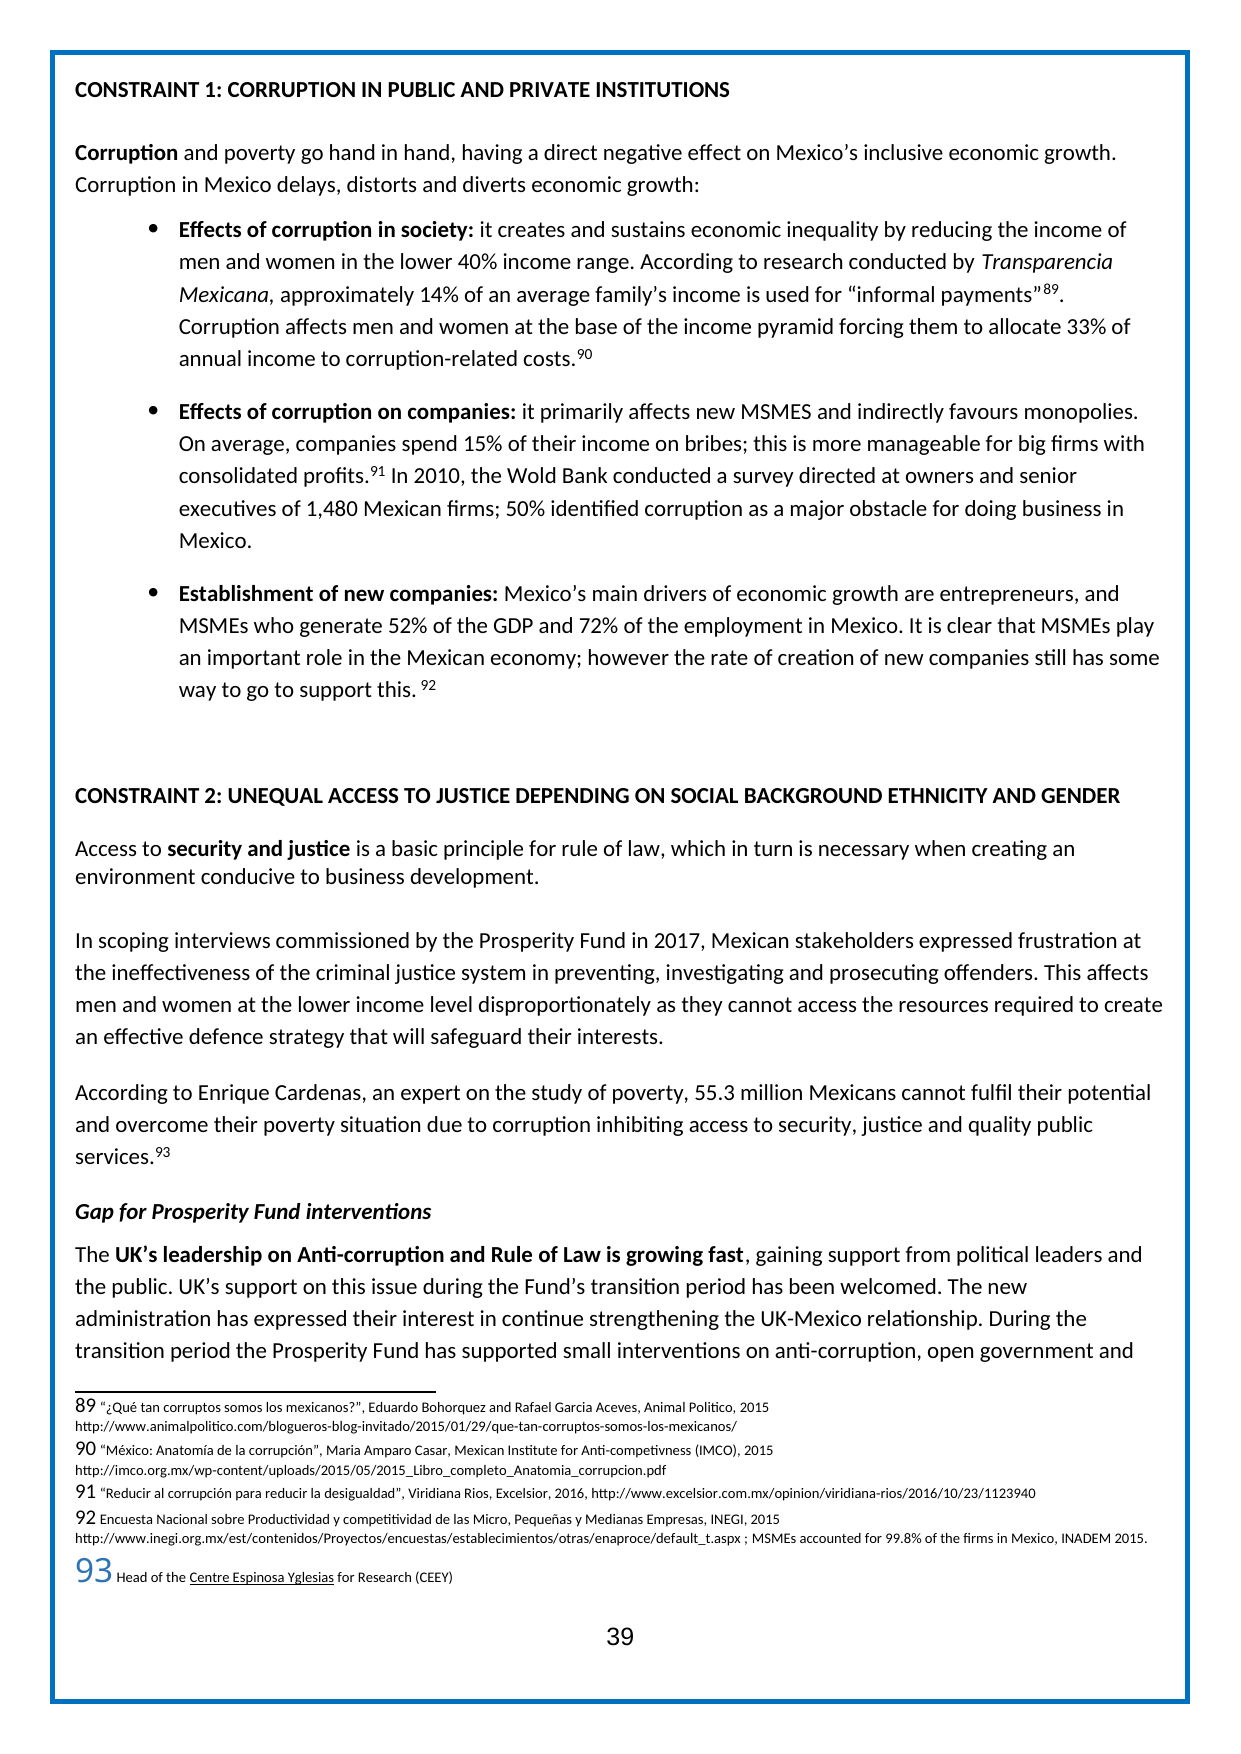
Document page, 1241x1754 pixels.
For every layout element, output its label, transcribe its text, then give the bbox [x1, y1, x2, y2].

text The UK’s leadership on Anti-corruption and Rule of Law is growing fast, gaining support from political leaders and the public. UK’s support on this issue during the Fund’s transition period has been welcomed. The new administration has expressed their interest in continue strengthening the UK-Mexico relationship. During the transition period the Prosperity Fund has supported small interventions on anti-corruption, open government and [75, 1240, 1165, 1364]
list “¿Qué tan corruptos somos los mexicanos?”, Eduardo Bohorquez and Rafael Garcia Aceves, Animal Politico, 2015 http://www.animalpolitico.com/blogueros-blog-invitado/2015/01/29/que-tan-corruptos-somos-los-mexicanos/ [75, 1392, 1165, 1435]
subtitle CONSTRAINT 2: UNEQUAL ACCESS TO JUSTICE DEPENDING ON SOCIAL BACKGROUND ETHNICITY AND GENDER [75, 781, 1165, 809]
list Establishment of new companies: Mexico’s main drivers of economic growth are entrepreneurs, and MSMEs who generate 52% of the GDP and 72% of the employment in Mexico. It is clear that MSMEs play an important role in the Mexican economy; however the rate of creation of new companies still has some way to go to support this. [149, 579, 1165, 703]
list Effects of corruption on companies: it primarily affects new MSMES and indirectly favours monopolies. On average, companies spend 15% of their income on bribes; this is more manageable for big firms with consolidated profits. In 2010, the Wold Bank conducted a survey directed at owners and senior executives of 1,480 Mexican firms; 50% identified corruption as a major obstacle for doing business in Mexico. [149, 397, 1165, 554]
subtitle Access to security and justice is a basic principle for rule of law, which in turn is necessary when creating an environment conducive to business development. [75, 834, 1165, 891]
subtitle Head of the Centre Espinosa Yglesias for Research (CEEY) [75, 1547, 1165, 1593]
list “Reducir al corrupción para reducir la desigualdad”, Viridiana Rios, Excelsior, 2016, http://www.excelsior.com.mx/opinion/viridiana-rios/2016/10/23/1123940 [75, 1479, 1165, 1504]
text In scoping interviews commissioned by the Prosperity Fund in 2017, Mexican stakeholders expressed frustration at the ineffectiveness of the criminal justice system in preventing, investigating and prosecuting offenders. This affects men and women at the lower income level disproportionately as they cannot access the resources required to create an effective defence strategy that will safeguard their interests. [75, 926, 1165, 1051]
list Encuesta Nacional sobre Productividad y competitividad de las Micro, Pequeñas y Medianas Empresas, INEGI, 2015 http://www.inegi.org.mx/est/contenidos/Proyectos/encuestas/establecimientos/otras/enaproce/default_t.aspx ; MSMEs accounted for 99.8% of the firms in Mexico, INADEM 2015. [75, 1504, 1165, 1547]
list “México: Anatomía de la corrupción”, Maria Amparo Casar, Mexican Institute for Anti-competivness (IMCO), 2015 http://imco.org.mx/wp-content/uploads/2015/05/2015_Libro_completo_Anatomia_corrupcion.pdf [75, 1435, 1165, 1479]
text Corruption and poverty go hand in hand, having a direct negative effect on Mexico’s inclusive economic growth. Corruption in Mexico delays, distorts and diverts economic growth: [75, 138, 1165, 199]
subtitle CONSTRAINT 1: CORRUPTION IN PUBLIC AND PRIVATE INSTITUTIONS [75, 75, 1165, 103]
text According to Enrique Cardenas, an expert on the study of poverty, 55.3 million Mexicans cannot fulfil their potential and overcome their poverty situation due to corruption inhibiting access to security, justice and quality public services. [75, 1078, 1165, 1170]
list Effects of corruption in society: it creates and sustains economic inequality by reducing the income of men and women in the lower 40% income range. According to research conducted by Transparencia Mexicana, approximately 14% of an average family’s income is used for “informal payments”. Corruption affects men and women at the base of the income pyramid forcing them to allocate 33% of annual income to corruption-related costs. [149, 215, 1165, 372]
text Gap for Prosperity Fund interventions [75, 1197, 1165, 1225]
